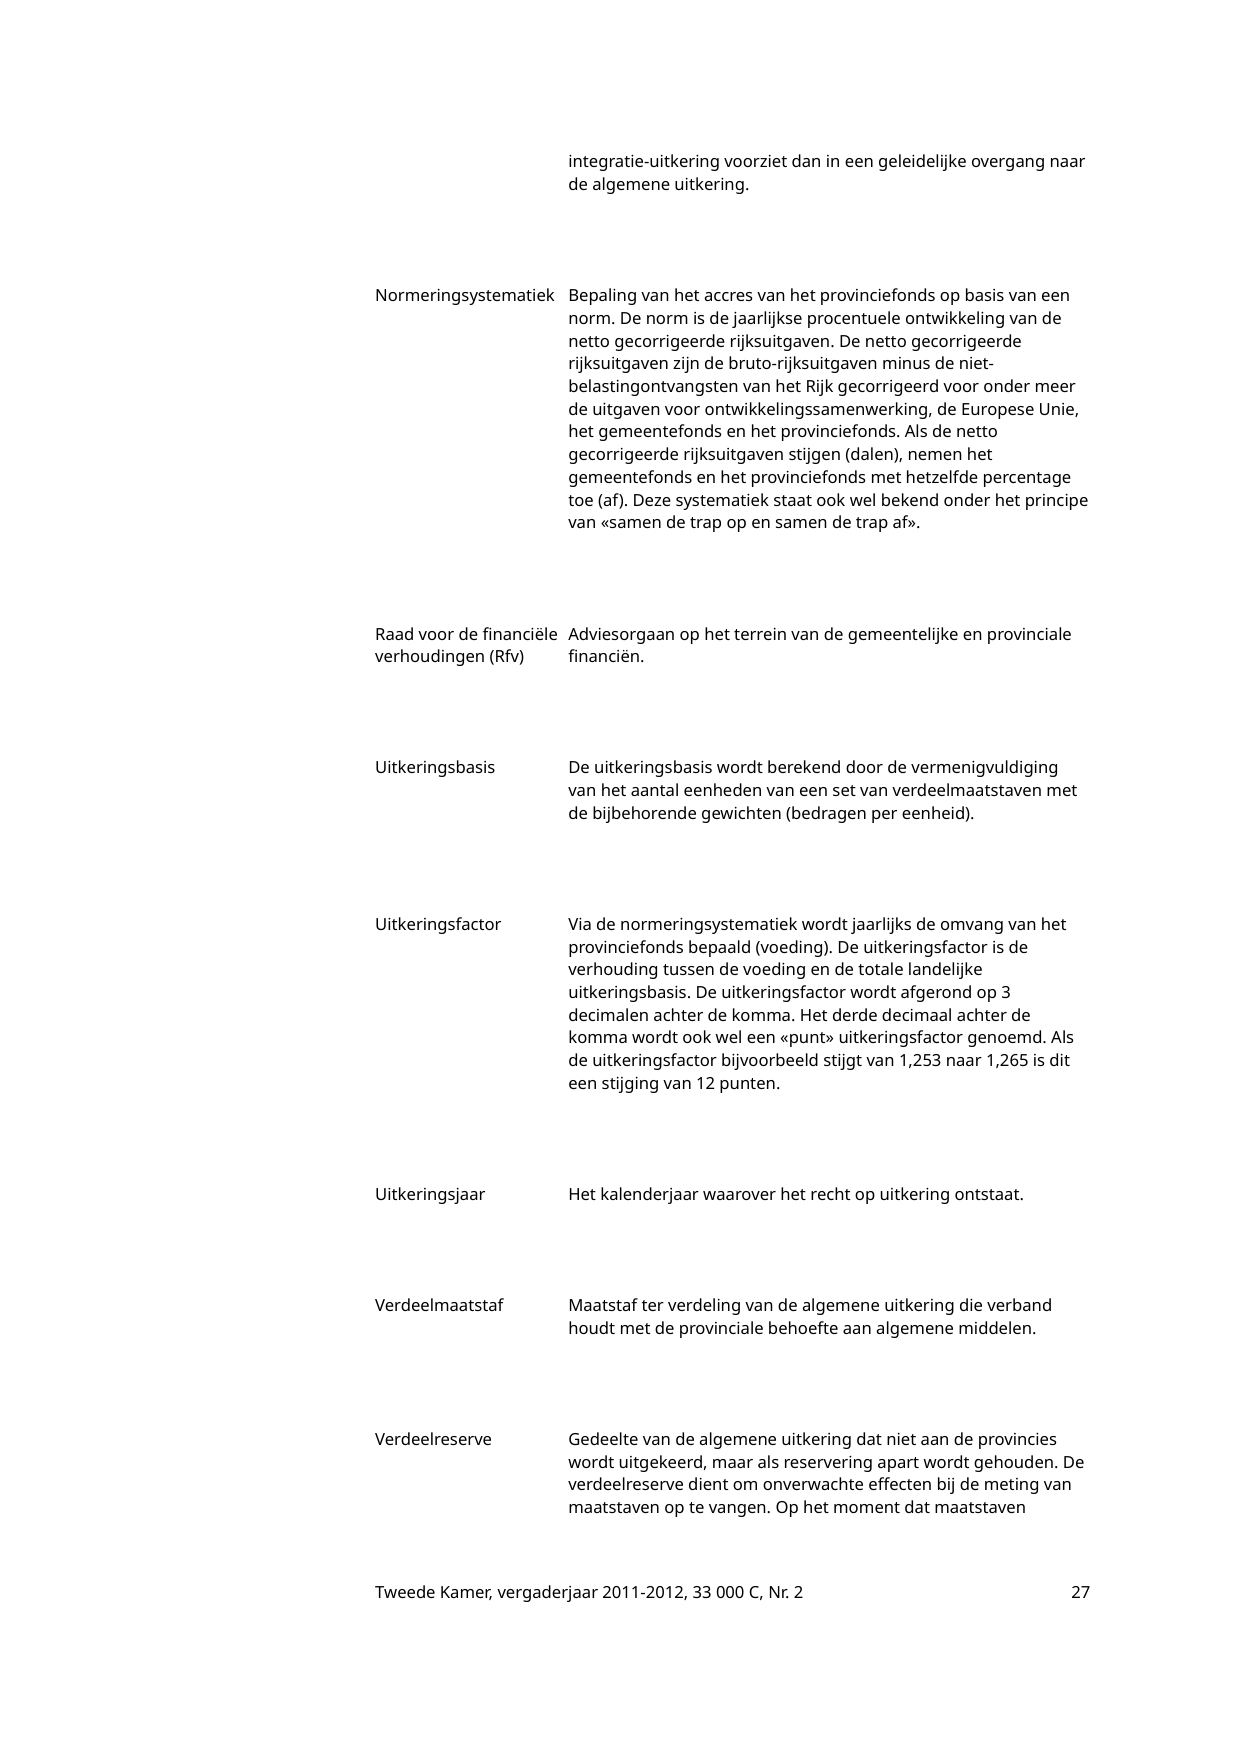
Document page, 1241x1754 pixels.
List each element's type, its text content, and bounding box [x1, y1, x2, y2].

table_cell [375, 150, 568, 225]
table_cell Verdeelreserve [375, 1428, 568, 1518]
table_cell Maatstaf ter verdeling van de algemene uitkering die verband houdt met de provinciale behoefte aan algemene middelen. [568, 1294, 1090, 1369]
table_cell Uitkeringsfactor [375, 913, 568, 1124]
table_cell Via de normeringsystematiek wordt jaarlijks de omvang van het provinciefonds bepaald (voeding). De uitkeringsfactor is de verhouding tussen de voeding en de totale landelijke uitkeringsbasis. De uitkeringsfactor wordt afgerond op 3 decimalen achter de komma. Het derde decimaal achter de komma wordt ook wel een «punt» uitkeringsfactor genoemd. Als de uitkeringsfactor bijvoorbeeld stijgt van 1,253 naar 1,265 is dit een stijging van 12 punten. [568, 913, 1090, 1124]
table_cell integratie-uitkering voorziet dan in een geleidelijke overgang naar de algemene uitkering. [568, 150, 1090, 225]
table_cell [375, 225, 568, 284]
table_cell [568, 1124, 1090, 1183]
table_cell [375, 1124, 568, 1183]
table_cell [568, 1369, 1090, 1428]
table_cell [568, 1235, 1090, 1294]
table_cell Normeringsystematiek [375, 284, 568, 564]
table_cell De uitkeringsbasis wordt berekend door de vermenigvuldiging van het aantal eenheden van een set van verdeelmaatstaven met de bijbehorende gewichten (bedragen per eenheid). [568, 756, 1090, 854]
table_cell [375, 698, 568, 756]
table_cell [375, 1235, 568, 1294]
table_cell [568, 225, 1090, 284]
table_cell Adviesorgaan op het terrein van de gemeentelijke en provinciale financiën. [568, 622, 1090, 697]
table_cell Gedeelte van de algemene uitkering dat niet aan de provincies wordt uitgekeerd, maar als reservering apart wordt gehouden. De verdeelreserve dient om onverwachte effecten bij de meting van maatstaven op te vangen. Op het moment dat maatstaven [568, 1428, 1090, 1518]
table_cell Bepaling van het accres van het provinciefonds op basis van een norm. De norm is de jaarlijkse procentuele ontwikkeling van de netto gecorrigeerde rijksuitgaven. De netto gecorrigeerde rijksuitgaven zijn de bruto-rijksuitgaven minus de niet-belastingontvangsten van het Rijk gecorrigeerd voor onder meer de uitgaven voor ontwikkelingssamenwerking, de Europese Unie, het gemeentefonds en het provinciefonds. Als de netto gecorrigeerde rijksuitgaven stijgen (dalen), nemen het gemeentefonds en het provinciefonds met hetzelfde percentage toe (af). Deze systematiek staat ook wel bekend onder het principe van «samen de trap op en samen de trap af». [568, 284, 1090, 564]
table_cell Raad voor de financiële verhoudingen (Rfv) [375, 622, 568, 697]
table_cell [375, 564, 568, 622]
table_cell [568, 854, 1090, 912]
table_cell [375, 1369, 568, 1428]
table_cell Verdeelmaatstaf [375, 1294, 568, 1369]
table_cell Uitkeringsbasis [375, 756, 568, 854]
table_cell Uitkeringsjaar [375, 1183, 568, 1235]
table_cell [375, 854, 568, 912]
table_cell Het kalenderjaar waarover het recht op uitkering ontstaat. [568, 1183, 1090, 1235]
table_cell [568, 564, 1090, 622]
table_cell [568, 698, 1090, 756]
